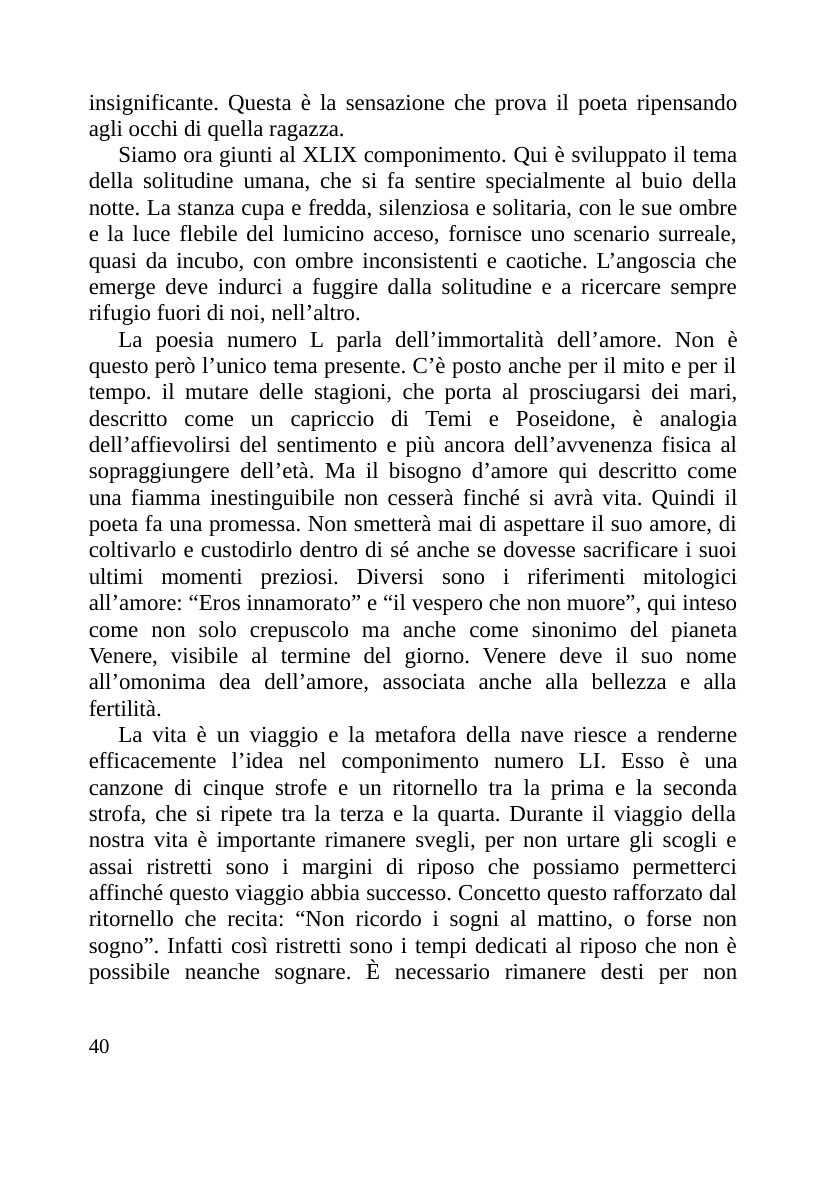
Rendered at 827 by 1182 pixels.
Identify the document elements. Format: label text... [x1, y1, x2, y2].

text La poesia numero L parla dell’immortalità dell’amore. Non è questo però l’unico tema presente. C’è posto anche per il mito e per il tempo. il mutare delle stagioni, che porta al prosciugarsi dei mari, descritto come un capriccio di Temi e Poseidone, è analogia dell’affievolirsi del sentimento e più ancora dell’avvenenza fisica al sopraggiungere dell’età. Ma il bisogno d’amore qui descritto come una fiamma inestinguibile non cesserà finché si avrà vita. Quindi il poeta fa una promessa. Non smetterà mai di aspettare il suo amore, di coltivarlo e custodirlo dentro di sé anche se dovesse sacrificare i suoi ultimi momenti preziosi. Diversi sono i riferimenti mitologici all’amore: “Eros innamorato” e “il vespero che non muore”, qui inteso come non solo crepuscolo ma anche come sinonimo del pianeta Venere, visibile al termine del giorno. Venere deve il suo nome all’omonima dea dell’amore, associata anche alla bellezza e alla fertilità. [88, 326, 738, 721]
text Siamo ora giunti al XLIX componimento. Qui è sviluppato il tema della solitudine umana, che si fa sentire specialmente al buio della notte. La stanza cupa e fredda, silenziosa e solitaria, con le sue ombre e la luce flebile del lumicino acceso, fornisce uno scenario surreale, quasi da incubo, con ombre inconsistenti e caotiche. L’angoscia che emerge deve indurci a fuggire dalla solitudine e a ricercare sempre rifugio fuori di noi, nell’altro. [88, 141, 738, 326]
text insignificante. Questa è la sensazione che prova il poeta ripensando agli occhi di quella ragazza. [88, 88, 738, 141]
text La vita è un viaggio e la metafora della nave riesce a renderne efficacemente l’idea nel componimento numero LI. Esso è una canzone di cinque strofe e un ritornello tra la prima e la seconda strofa, che si ripete tra la terza e la quarta. Durante il viaggio della nostra vita è importante rimanere svegli, per non urtare gli scogli e assai ristretti sono i margini di riposo che possiamo permetterci affinché questo viaggio abbia successo. Concetto questo rafforzato dal ritornello che recita: “Non ricordo i sogni al mattino, o forse non sogno”. Infatti così ristretti sono i tempi dedicati al riposo che non è possibile neanche sognare. È necessario rimanere desti per non [88, 721, 738, 984]
